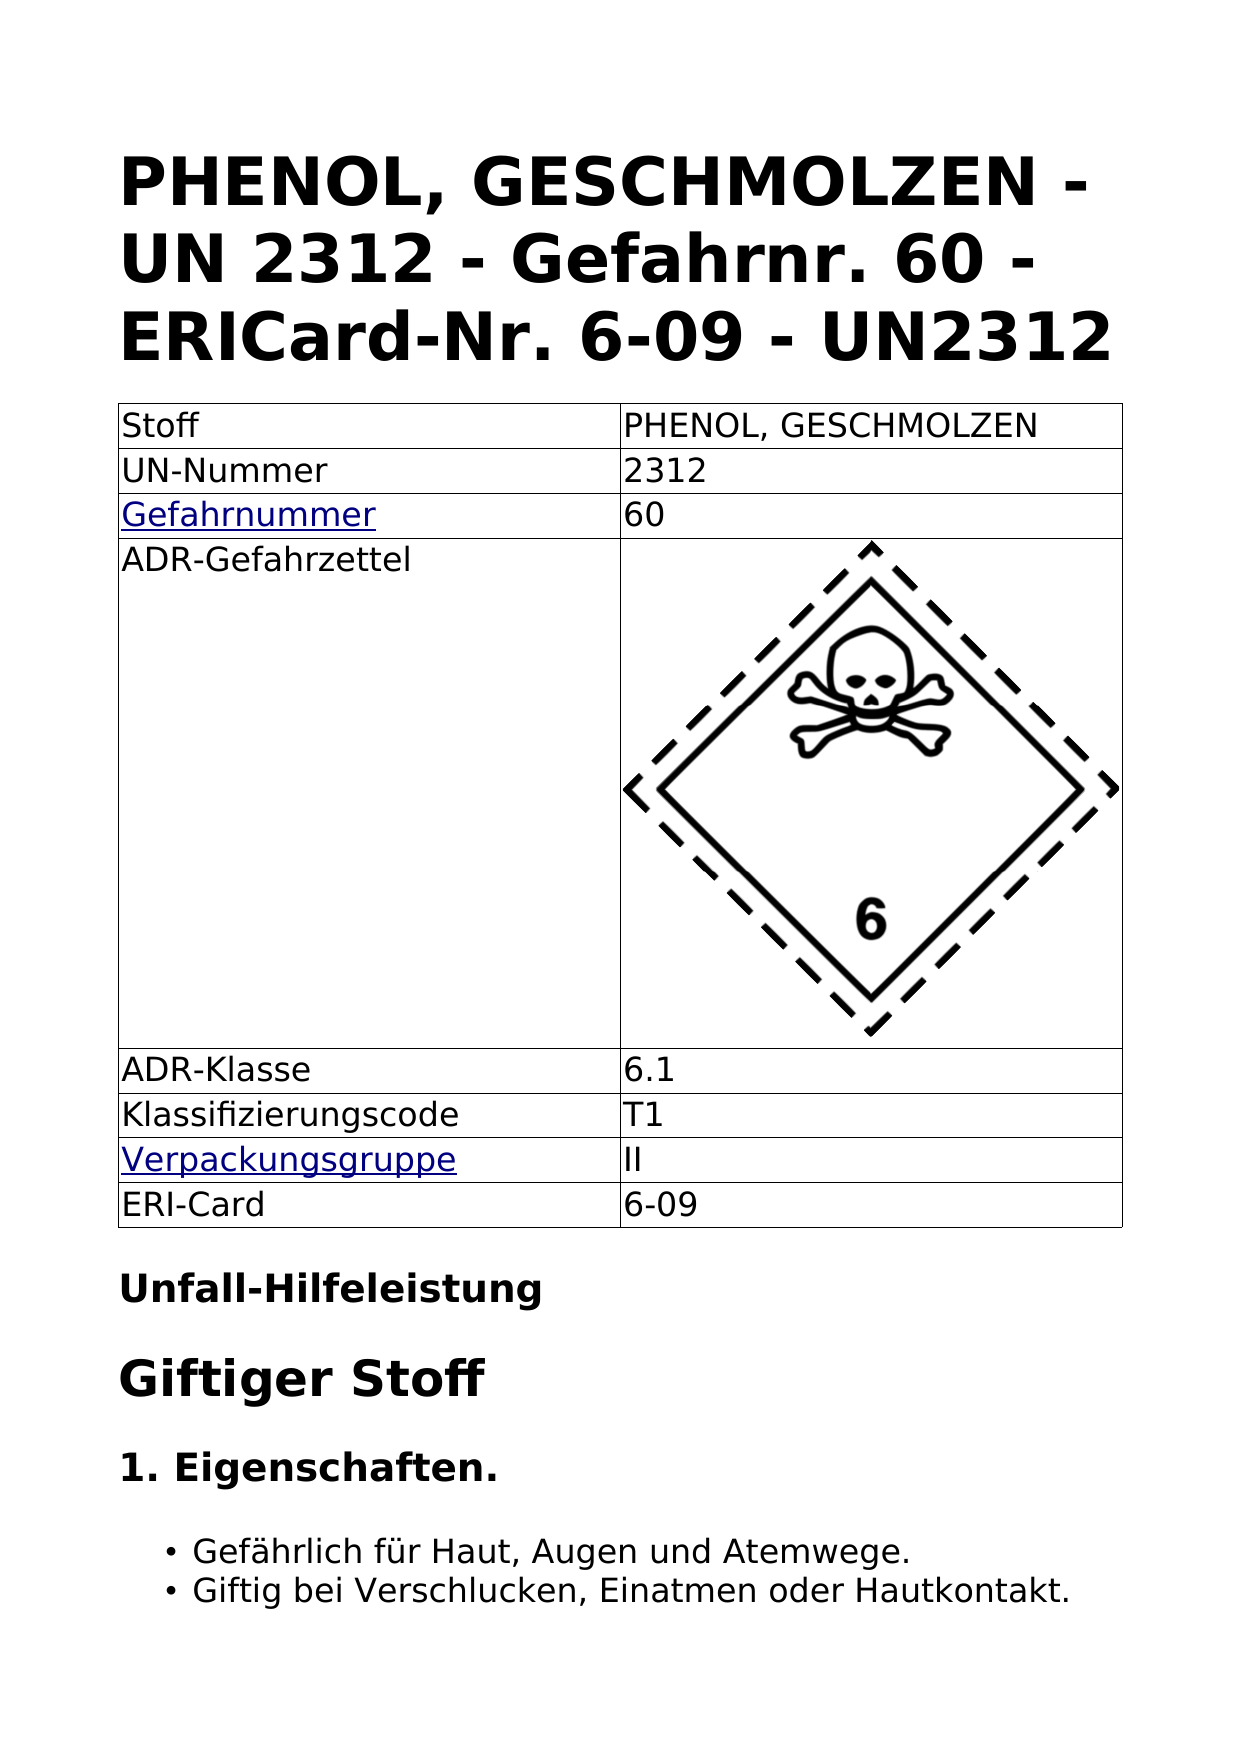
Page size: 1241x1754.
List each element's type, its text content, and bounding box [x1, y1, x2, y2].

table_cell T1 [621, 1094, 1122, 1137]
table_cell 2312 [621, 449, 1122, 493]
picture [622, 540, 1120, 1037]
table_header Stoff [119, 404, 620, 448]
table_cell UN-Nummer [119, 449, 620, 493]
table_cell II [621, 1138, 1122, 1182]
table_cell 60 [621, 494, 1122, 538]
table_cell Klassifizierungscode [119, 1094, 620, 1137]
subtitle Unfall-Hilfeleistung [118, 1267, 1122, 1312]
subtitle 1. Eigenschaften. [118, 1445, 1122, 1490]
table_cell [621, 539, 1122, 1048]
list Gefährlich für Haut, Augen und Atemwege. [177, 1532, 1122, 1571]
table_cell 6-09 [621, 1183, 1122, 1227]
table_cell Verpackungsgruppe [119, 1138, 620, 1182]
table_cell ADR-Klasse [119, 1049, 620, 1092]
table_cell 6.1 [621, 1049, 1122, 1092]
list Giftig bei Verschlucken, Einatmen oder Hautkontakt. [177, 1571, 1122, 1610]
table_cell Gefahrnummer [119, 494, 620, 538]
subtitle PHENOL, GESCHMOLZEN - UN 2312 - Gefahrnr. 60 - ERICard-Nr. 6-09 - UN2312 [118, 143, 1122, 376]
table_header PHENOL, GESCHMOLZEN [621, 404, 1122, 448]
table_cell ADR-Gefahrzettel [119, 539, 620, 1048]
subtitle Giftiger Stoff [118, 1349, 1122, 1408]
table_cell ERI-Card [119, 1183, 620, 1227]
